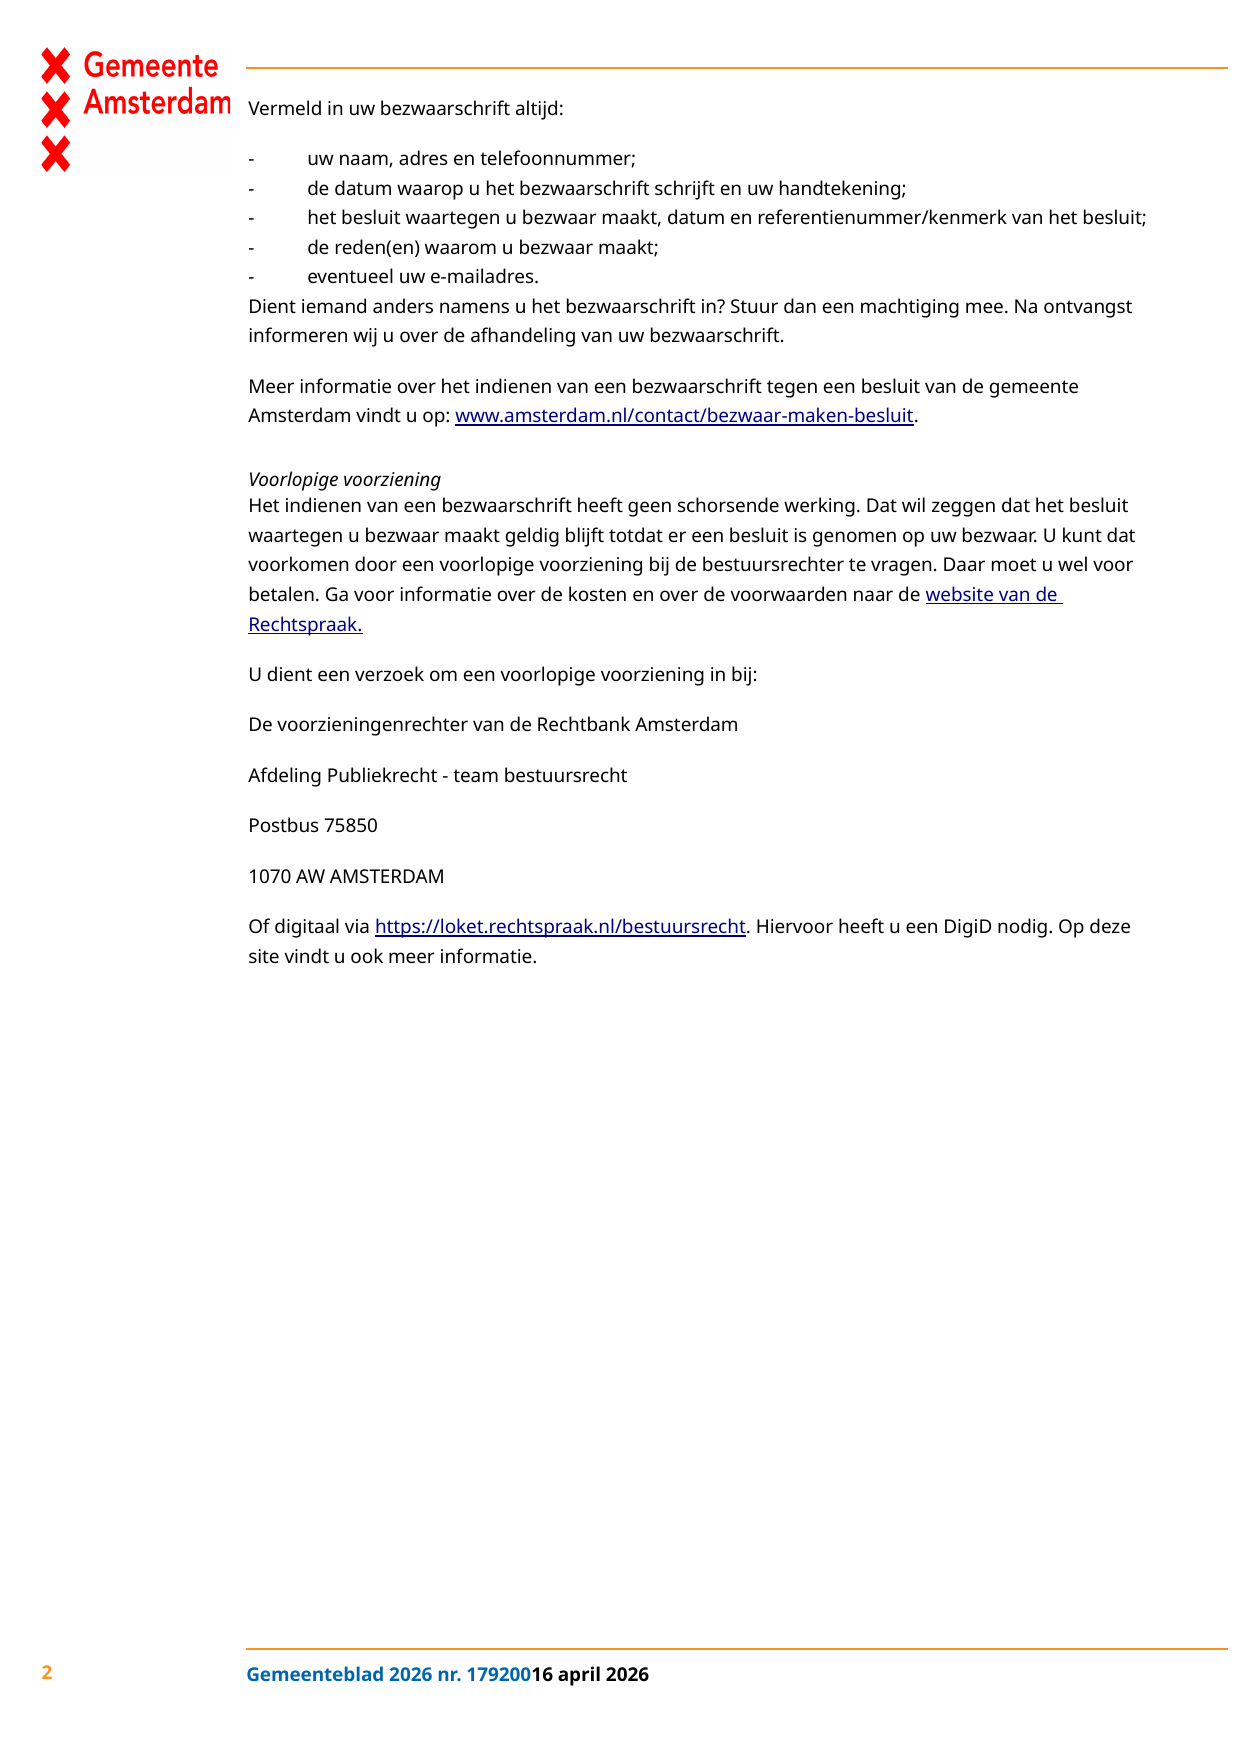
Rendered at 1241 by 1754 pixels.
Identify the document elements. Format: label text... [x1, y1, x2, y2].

text De voorzieningenrechter van de Rechtbank Amsterdam [248, 712, 1152, 737]
list eventueel uw e-mailadres. [248, 263, 1152, 289]
text Het indienen van een bezwaarschrift heeft geen schorsende werking. Dat wil zeggen dat het besluit waartegen u bezwaar maakt geldig blijft totdat er een besluit is genomen op uw bezwaar. U kunt dat voorkomen door een voorlopige voorziening bij de bestuursrechter te vragen. Daar moet u wel voor betalen. Ga voor informatie over de kosten en over de voorwaarden naar de website van de Rechtspraak. [248, 492, 1152, 636]
text U dient een verzoek om een voorlopige voorziening in bij: [248, 661, 1152, 687]
text Afdeling Publiekrecht - team bestuursrecht [248, 762, 1152, 788]
text Of digitaal via https://loket.rechtspraak.nl/bestuursrecht. Hiervoor heeft u een DigiD nodig. Op deze site vindt u ook meer informatie. [248, 913, 1152, 968]
text Voorlopige voorziening [248, 467, 1152, 492]
text Meer informatie over het indienen van een bezwaarschrift tegen een besluit van de gemeente Amsterdam vindt u op: www.amsterdam.nl/contact/bezwaar-maken-besluit. [248, 373, 1152, 428]
text Postbus 75850 [248, 812, 1152, 838]
text 1070 AW AMSTERDAM [248, 863, 1152, 888]
text Dient iemand anders namens u het bezwaarschrift in? Stuur dan een machtiging mee. Na ontvangst informeren wij u over de afhandeling van uw bezwaarschrift. [248, 293, 1152, 348]
text Vermeld in uw bezwaarschrift altijd: [248, 95, 1152, 121]
list uw naam, adres en telefoonnummer; [248, 145, 1152, 171]
list het besluit waartegen u bezwaar maakt, datum en referentienummer/kenmerk van het besluit; [248, 204, 1152, 230]
list de reden(en) waarom u bezwaar maakt; [248, 234, 1152, 260]
list de datum waarop u het bezwaarschrift schrijft en uw handtekening; [248, 175, 1152, 201]
picture [41, 47, 231, 172]
